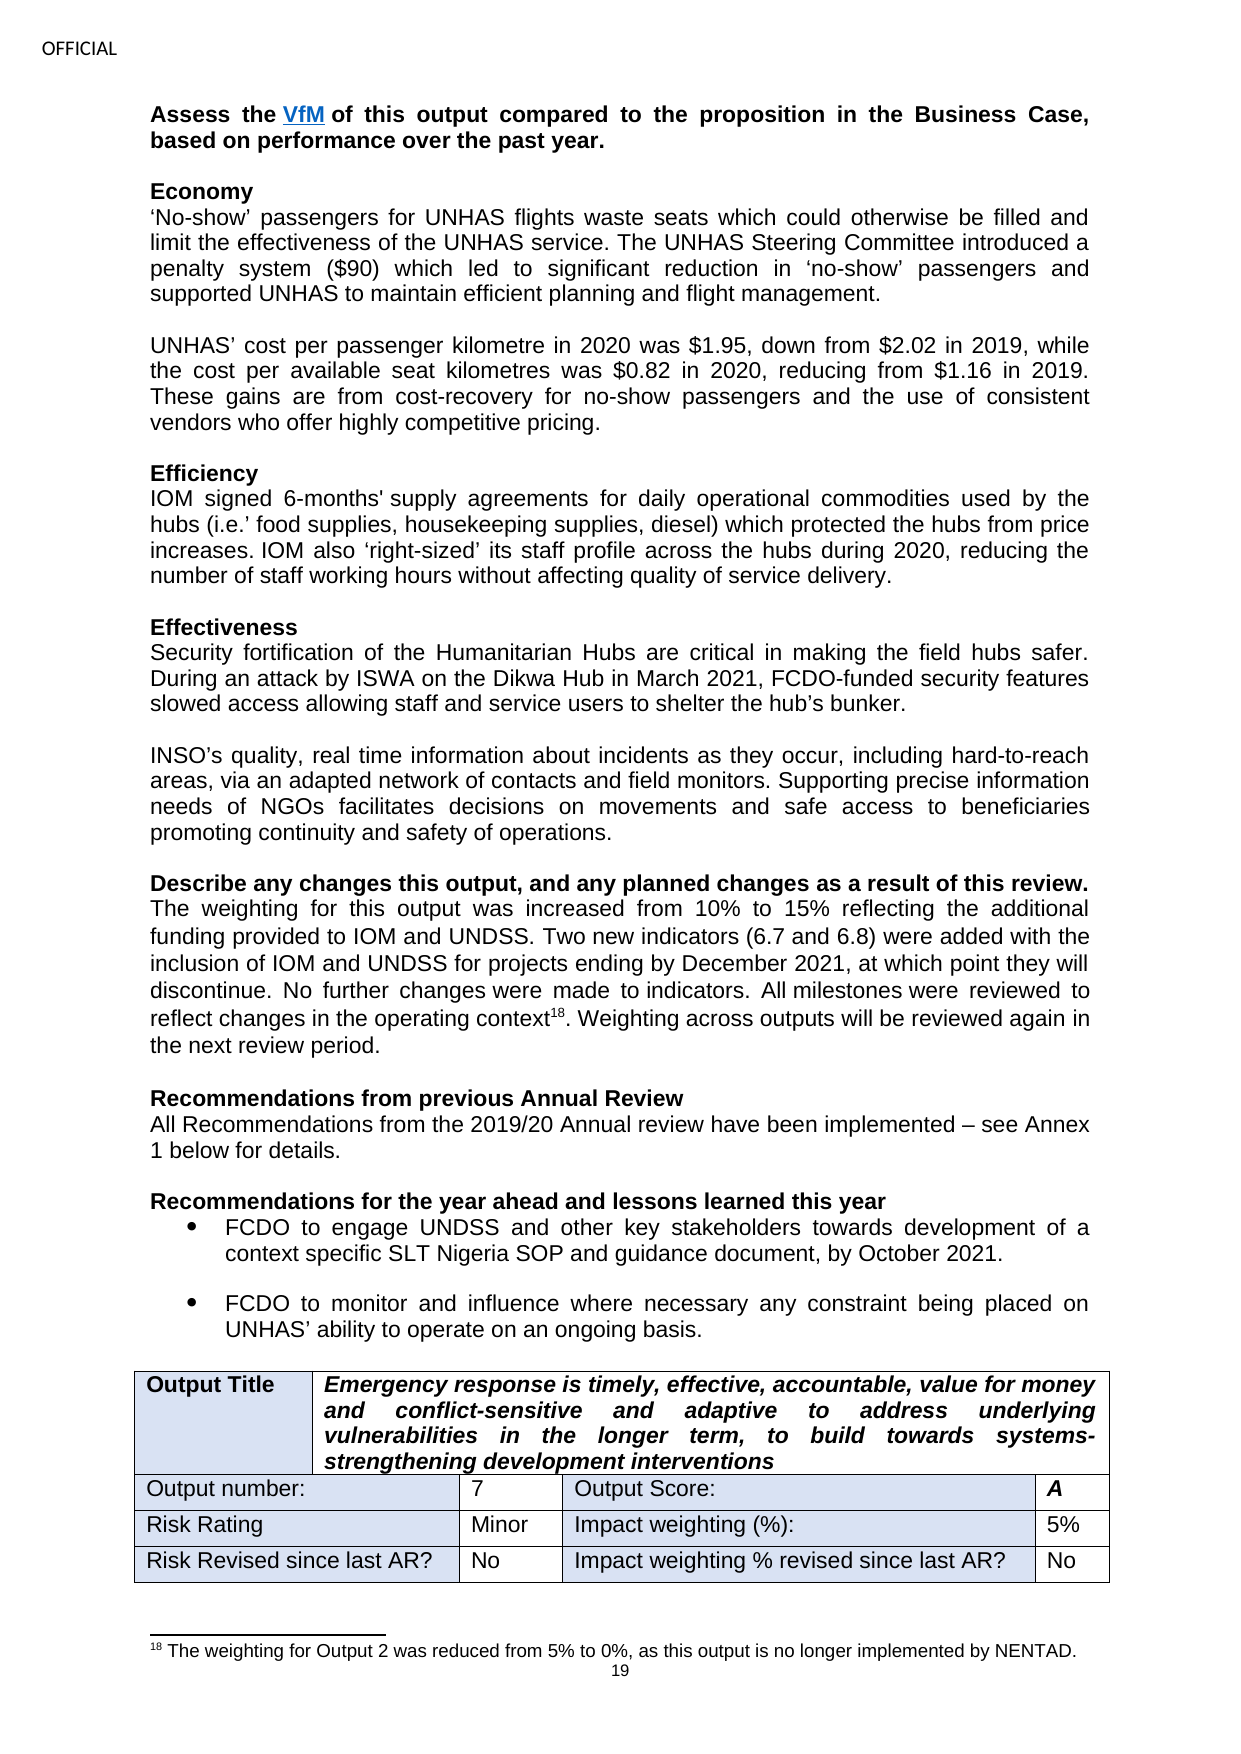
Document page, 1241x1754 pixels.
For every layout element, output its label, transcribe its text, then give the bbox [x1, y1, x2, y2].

text Recommendations from previous Annual Review [150, 1086, 1090, 1112]
text IOM signed 6-months' supply agreements for daily operational commodities used by the hubs (i.e.’ food supplies, housekeeping supplies, diesel) which protected the hubs from price increases. IOM also ‘right-sized’ its staff profile across the hubs during 2020, reducing the number of staff working hours without affecting quality of service delivery. [150, 486, 1090, 588]
table_cell Output number: [135, 1475, 459, 1510]
text Describe any changes this output, and any planned changes as a result of this review. [150, 870, 1090, 896]
text Efficiency [150, 460, 1090, 486]
text ‘No-show’ passengers for UNHAS flights waste seats which could otherwise be filled and limit the effectiveness of the UNHAS service. The UNHAS Steering Committee introduced a penalty system ($90) which led to significant reduction in ‘no-show’ passengers and supported UNHAS to maintain efficient planning and flight management. [150, 204, 1090, 307]
text The weighting for Output 2 was reduced from 5% to 0%, as this output is no longer implemented by NENTAD. [150, 1641, 1090, 1662]
table_cell Risk Revised since last AR? [135, 1547, 459, 1582]
list FCDO to engage UNDSS and other key stakeholders towards development of a context specific SLT Nigeria SOP and guidance document, by October 2021. [187, 1214, 1090, 1266]
table_cell No [460, 1547, 562, 1582]
text Economy [150, 178, 1090, 204]
table_cell Impact weighting (%): [563, 1511, 1035, 1546]
text Effectiveness [150, 614, 1090, 640]
text INSO’s quality, real time information about incidents as they occur, including hard-to-reach areas, via an adapted network of contacts and field monitors. Supporting precise information needs of NGOs facilitates decisions on movements and safe access to beneficiaries promoting continuity and safety of operations. [150, 742, 1090, 845]
table_cell Minor [460, 1511, 562, 1546]
table_cell 5% [1036, 1511, 1109, 1546]
text Assess the VfM of this output compared to the proposition in the Business Case, based on performance over the past year. [150, 102, 1090, 153]
table_header Emergency response is timely, effective, accountable, value for money and conflict-sensitive and adaptive to address underlying vulnerabilities in the longer term, to build towards systems-strengthening development interventions [313, 1372, 1109, 1474]
text All Recommendations from the 2019/20 Annual review have been implemented – see Annex 1 below for details. [150, 1112, 1090, 1163]
table_cell Output Score: [563, 1475, 1035, 1510]
table_header Output Title [135, 1372, 312, 1474]
table_cell A [1036, 1475, 1109, 1510]
text UNHAS’ cost per passenger kilometre in 2020 was $1.95, down from $2.02 in 2019, while the cost per available seat kilometres was $0.82 in 2020, reducing from $1.16 in 2019. These gains are from cost-recovery for no-show passengers and the use of consistent vendors who offer highly competitive pricing. [150, 332, 1090, 435]
table_cell Impact weighting % revised since last AR? [563, 1547, 1035, 1582]
table_cell Risk Rating [135, 1511, 459, 1546]
table_cell 7 [460, 1475, 562, 1510]
table_cell No [1036, 1547, 1109, 1582]
list FCDO to monitor and influence where necessary any constraint being placed on UNHAS’ ability to operate on an ongoing basis. [187, 1291, 1090, 1343]
text The weighting for this output was increased from 10% to 15% reflecting the additional funding provided to IOM and UNDSS. Two new indicators (6.7 and 6.8) were added with the inclusion of IOM and UNDSS for projects ending by December 2021, at which point they will discontinue. No further changes were made to indicators. All milestones were reviewed to reflect changes in the operating context. Weighting across outputs will be reviewed again in the next review period. [150, 896, 1090, 1059]
text Security fortification of the Humanitarian Hubs are critical in making the field hubs safer. During an attack by ISWA on the Dikwa Hub in March 2021, FCDO-funded security features slowed access allowing staff and service users to shelter the hub’s bunker. [150, 640, 1090, 717]
text Recommendations for the year ahead and lessons learned this year [150, 1188, 1090, 1214]
